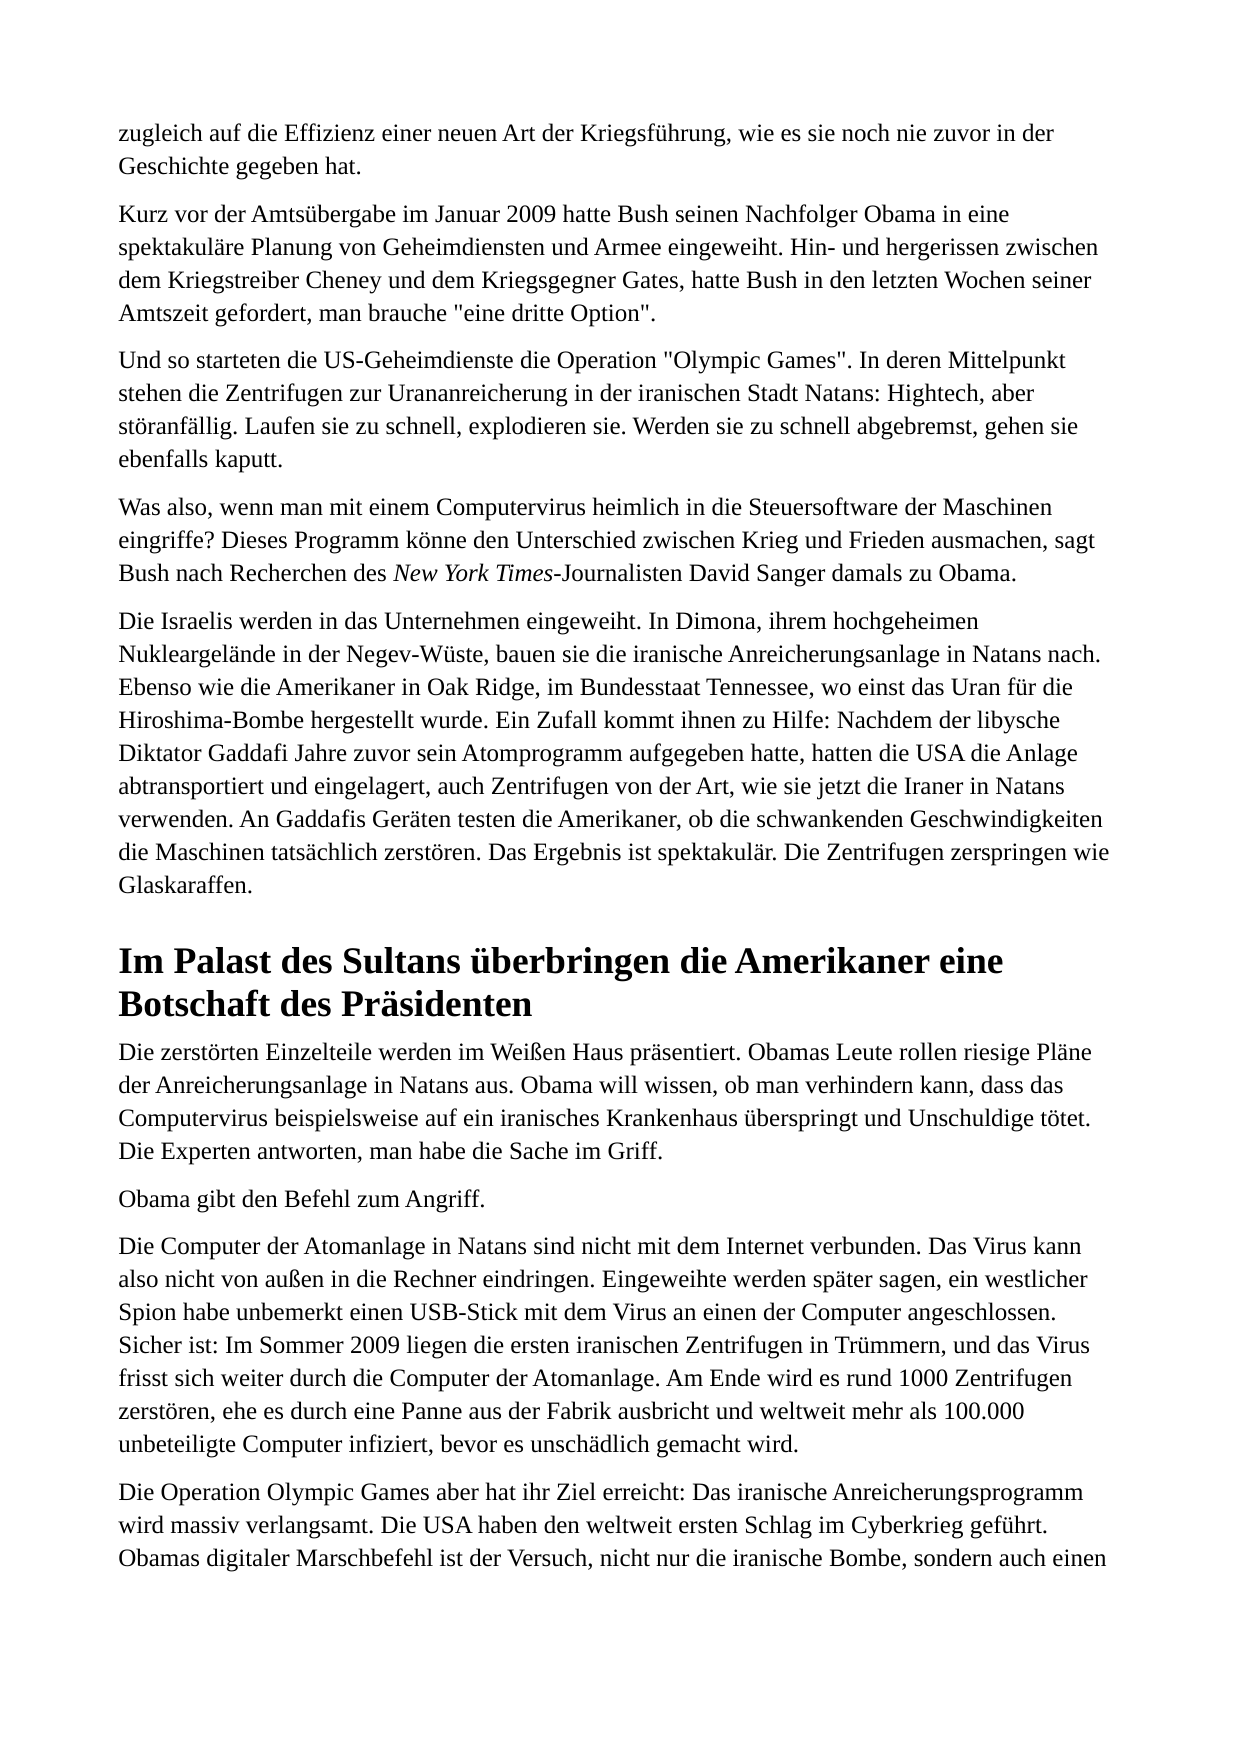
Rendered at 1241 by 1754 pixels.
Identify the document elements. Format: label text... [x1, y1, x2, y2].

text Die Operation Olympic Games aber hat ihr Ziel erreicht: Das iranische Anreicherungsprogramm wird massiv verlangsamt. Die USA haben den weltweit ersten Schlag im Cyberkrieg geführt. Obamas digitaler Marschbefehl ist der Versuch, nicht nur die iranische Bombe, sondern auch einen [118, 1477, 1122, 1572]
text Obama gibt den Befehl zum Angriff. [118, 1184, 1122, 1212]
subtitle Im Palast des Sultans überbringen die Amerikaner eine Botschaft des Präsidenten [118, 938, 1122, 1024]
text Die Computer der Atomanlage in Natans sind nicht mit dem Internet verbunden. Das Virus kann also nicht von außen in die Rechner eindringen. Eingeweihte werden später sagen, ein westlicher Spion habe unbemerkt einen USB-Stick mit dem Virus an einen der Computer angeschlossen. Sicher ist: Im Sommer 2009 liegen die ersten iranischen Zentrifugen in Trümmern, und das Virus frisst sich weiter durch die Computer der Atomanlage. Am Ende wird es rund 1000 Zentrifugen zerstören, ehe es durch eine Panne aus der Fabrik ausbricht und weltweit mehr als 100.000 unbeteiligte Computer infiziert, bevor es unschädlich gemacht wird. [118, 1231, 1122, 1458]
text zugleich auf die Effizienz einer neuen Art der Kriegsführung, wie es sie noch nie zuvor in der Geschichte gegeben hat. [118, 118, 1122, 180]
text Die Israelis werden in das Unternehmen eingeweiht. In Dimona, ihrem hochgeheimen Nukleargelände in der Negev-Wüste, bauen sie die iranische Anreicherungsanlage in Natans nach. Ebenso wie die Amerikaner in Oak Ridge, im Bundesstaat Tennessee, wo einst das Uran für die Hiroshima-Bombe hergestellt wurde. Ein Zufall kommt ihnen zu Hilfe: Nachdem der libysche Diktator Gaddafi Jahre zuvor sein Atomprogramm aufgegeben hatte, hatten die USA die Anlage abtransportiert und eingelagert, auch Zentrifugen von der Art, wie sie jetzt die Iraner in Natans verwenden. An Gaddafis Geräten testen die Amerikaner, ob die schwankenden Geschwindigkeiten die Maschinen tatsächlich zerstören. Das Ergebnis ist spektakulär. Die Zentrifugen zerspringen wie Glaskaraffen. [118, 606, 1122, 899]
text Die zerstörten Einzelteile werden im Weißen Haus präsentiert. Obamas Leute rollen riesige Pläne der Anreicherungsanlage in Natans aus. Obama will wissen, ob man verhindern kann, dass das Computervirus beispielsweise auf ein iranisches Krankenhaus überspringt und Unschuldige tötet. Die Experten antworten, man habe die Sache im Griff. [118, 1037, 1122, 1165]
text Kurz vor der Amtsübergabe im Januar 2009 hatte Bush seinen Nachfolger Obama in eine spektakuläre Planung von Geheimdiensten und Armee eingeweiht. Hin- und hergerissen zwischen dem Kriegstreiber Cheney und dem Kriegsgegner Gates, hatte Bush in den letzten Wochen seiner Amtszeit gefordert, man brauche "eine dritte Option". [118, 199, 1122, 327]
text Und so starteten die US-Geheimdienste die Operation "Olympic Games". In deren Mittelpunkt stehen die Zentrifugen zur Urananreicherung in der iranischen Stadt Natans: Hightech, aber störanfällig. Laufen sie zu schnell, explodieren sie. Werden sie zu schnell abgebremst, gehen sie ebenfalls kaputt. [118, 345, 1122, 473]
text Was also, wenn man mit einem Computervirus heimlich in die Steuersoftware der Maschinen eingriffe? Dieses Programm könne den Unterschied zwischen Krieg und Frieden ausmachen, sagt Bush nach Recherchen des New York Times-Journalisten David Sanger damals zu Obama. [118, 492, 1122, 587]
